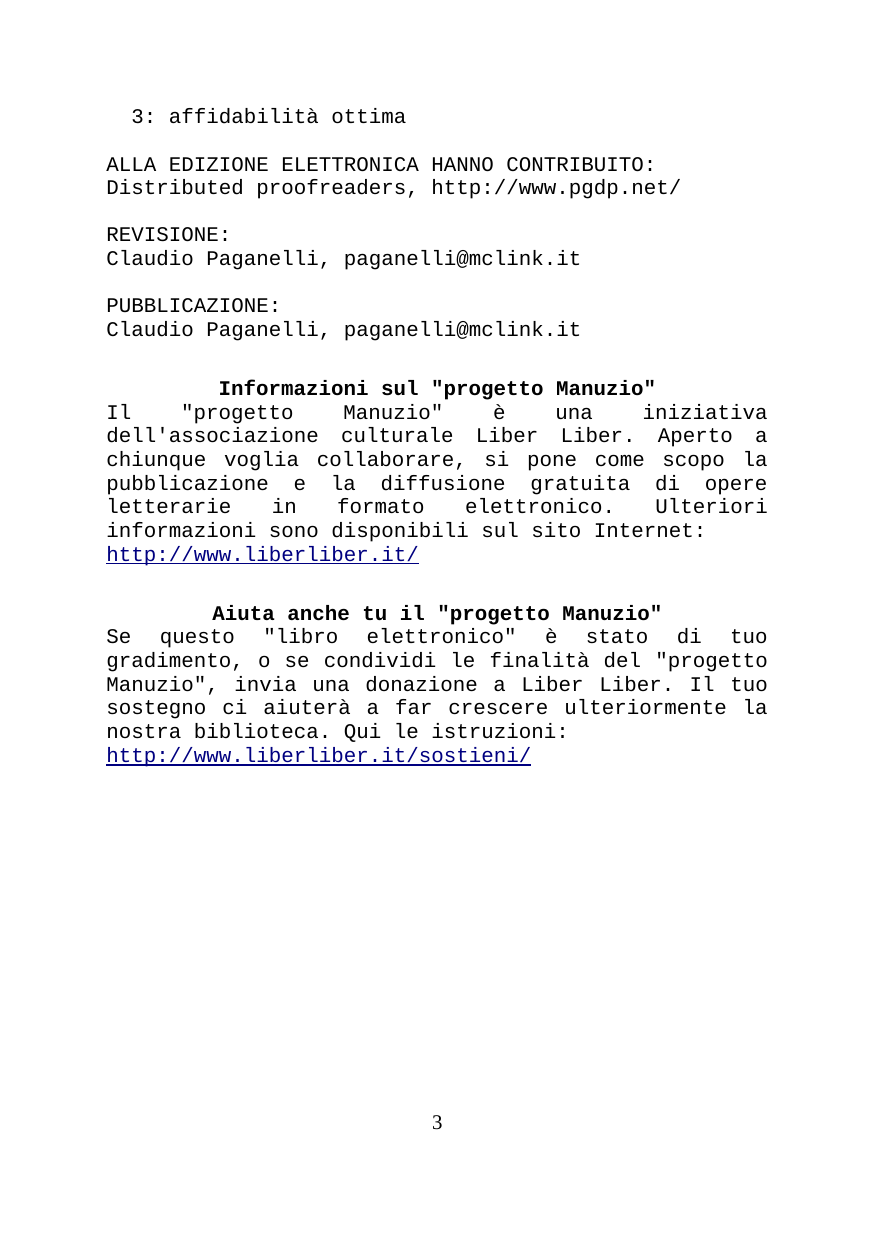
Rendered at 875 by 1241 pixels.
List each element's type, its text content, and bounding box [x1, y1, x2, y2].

text http://www.liberliber.it/sostieni/ [106, 744, 768, 768]
text ALLA EDIZIONE ELETTRONICA HANNO CONTRIBUITO: [106, 153, 768, 177]
text Se questo "libro elettronico" è stato di tuo gradimento, o se condividi le finalità del "progetto Manuzio", invia una donazione a Liber Liber. Il tuo sostegno ci aiuterà a far crescere ulteriormente la nostra biblioteca. Qui le istruzioni: [106, 626, 768, 744]
text REVISIONE: [106, 224, 768, 248]
text 3: affidabilità ottima [106, 106, 768, 130]
text Aiuta anche tu il "progetto Manuzio" [106, 603, 768, 626]
text Claudio Paganelli, paganelli@mclink.it [106, 248, 768, 272]
text PUBBLICAZIONE: [106, 295, 768, 319]
text Claudio Paganelli, paganelli@mclink.it [106, 319, 768, 343]
text Distributed proofreaders, http://www.pgdp.net/ [106, 177, 768, 201]
text Informazioni sul "progetto Manuzio" [106, 378, 768, 402]
text Il "progetto Manuzio" è una iniziativa dell'associazione culturale Liber Liber. Aperto a chiunque voglia collaborare, si pone come scopo la pubblicazione e la diffusione gratuita di opere letterarie in formato elettronico. Ulteriori informazioni sono disponibili sul sito Internet: [106, 402, 768, 544]
text http://www.liberliber.it/ [106, 544, 768, 567]
